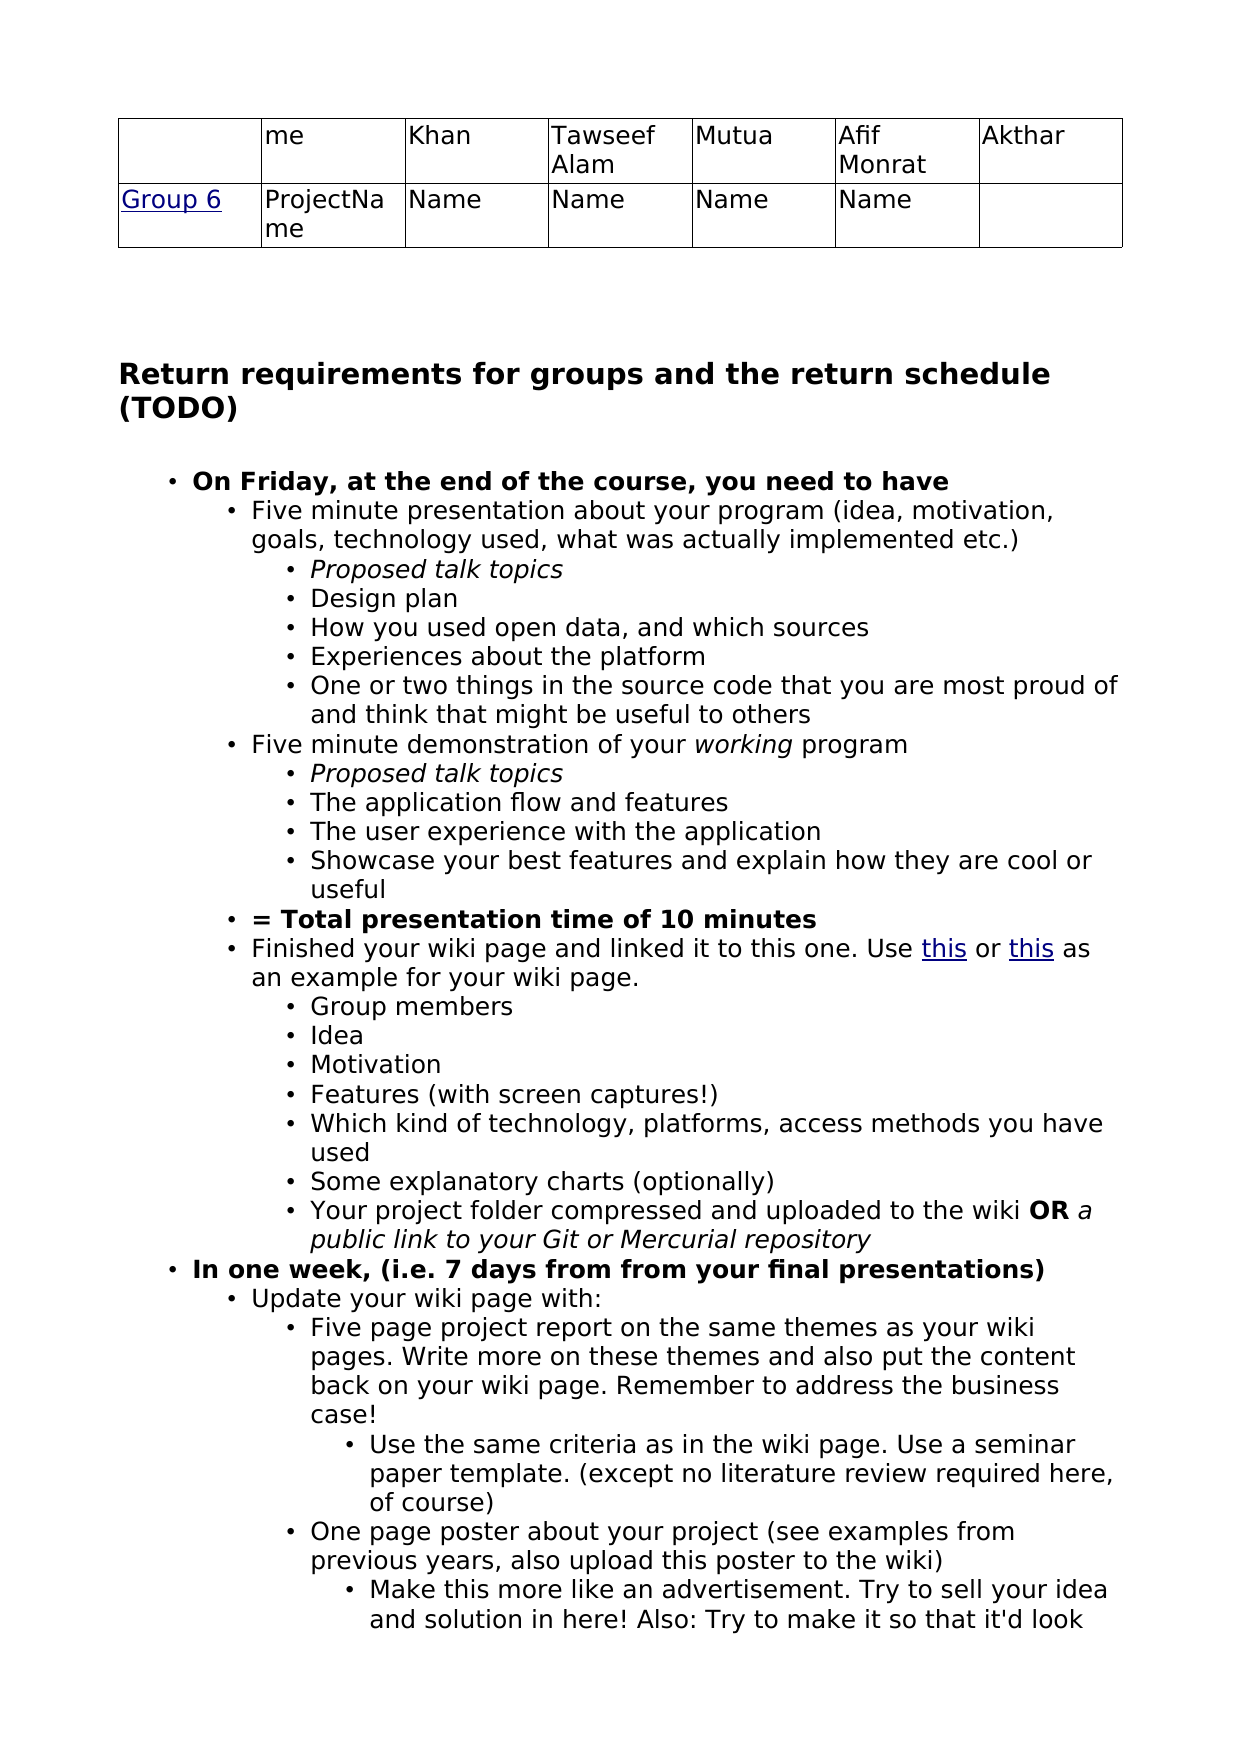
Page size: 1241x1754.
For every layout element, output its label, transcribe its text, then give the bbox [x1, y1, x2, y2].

list Update your wiki page with: [236, 1284, 1122, 1313]
table_cell Tawseef Alam [549, 119, 692, 182]
list Design plan [295, 584, 1122, 613]
table_cell [119, 119, 261, 182]
list Showcase your best features and explain how they are cool or useful [295, 846, 1122, 905]
list Features (with screen captures!) [295, 1080, 1122, 1109]
list The user experience with the application [295, 817, 1122, 846]
list Five page project report on the same themes as your wiki pages. Write more on these themes and also put the content back on your wiki page. Remember to address the business case! [295, 1313, 1122, 1430]
table_cell Afif Monrat [836, 119, 979, 182]
table_cell Name [406, 184, 548, 247]
subtitle Return requirements for groups and the return schedule (TODO) [118, 357, 1122, 425]
list One page poster about your project (see examples from previous years, also upload this poster to the wiki) [295, 1517, 1122, 1576]
list The application flow and features [295, 788, 1122, 817]
table_cell Name [836, 184, 979, 247]
list Experiences about the platform [295, 642, 1122, 671]
table_cell Khan [406, 119, 548, 182]
list Proposed talk topics [295, 555, 1122, 584]
table_cell [980, 184, 1122, 247]
list Five minute presentation about your program (idea, motivation, goals, technology used, what was actually implemented etc.) [236, 496, 1122, 555]
list = Total presentation time of 10 minutes [236, 905, 1122, 934]
list Your project folder compressed and uploaded to the wiki OR a public link to your Git or Mercurial repository [295, 1196, 1122, 1255]
list Motivation [295, 1051, 1122, 1080]
list Group members [295, 992, 1122, 1021]
list Proposed talk topics [295, 759, 1122, 788]
list Use the same criteria as in the wiki page. Use a seminar paper template. (except no literature review required here, of course) [354, 1430, 1122, 1517]
list Which kind of technology, platforms, access methods you have used [295, 1109, 1122, 1167]
list Some explanatory charts (optionally) [295, 1167, 1122, 1196]
table_cell me [262, 119, 405, 182]
table_cell ProjectName [262, 184, 405, 247]
list Idea [295, 1021, 1122, 1051]
list On Friday, at the end of the course, you need to have [177, 467, 1122, 496]
list In one week, (i.e. 7 days from from your final presentations) [177, 1255, 1122, 1284]
list One or two things in the source code that you are most proud of and think that might be useful to others [295, 671, 1122, 730]
list Make this more like an advertisement. Try to sell your idea and solution in here! Also: Try to make it so that it'd look [354, 1576, 1122, 1634]
table_cell Name [549, 184, 692, 247]
list Finished your wiki page and linked it to this one. Use this or this as an example for your wiki page. [236, 934, 1122, 992]
table_cell Name [693, 184, 835, 247]
table_cell Akthar [980, 119, 1122, 182]
table_cell Group 6 [119, 184, 261, 247]
list How you used open data, and which sources [295, 613, 1122, 642]
table_cell Mutua [693, 119, 835, 182]
list Five minute demonstration of your working program [236, 730, 1122, 759]
